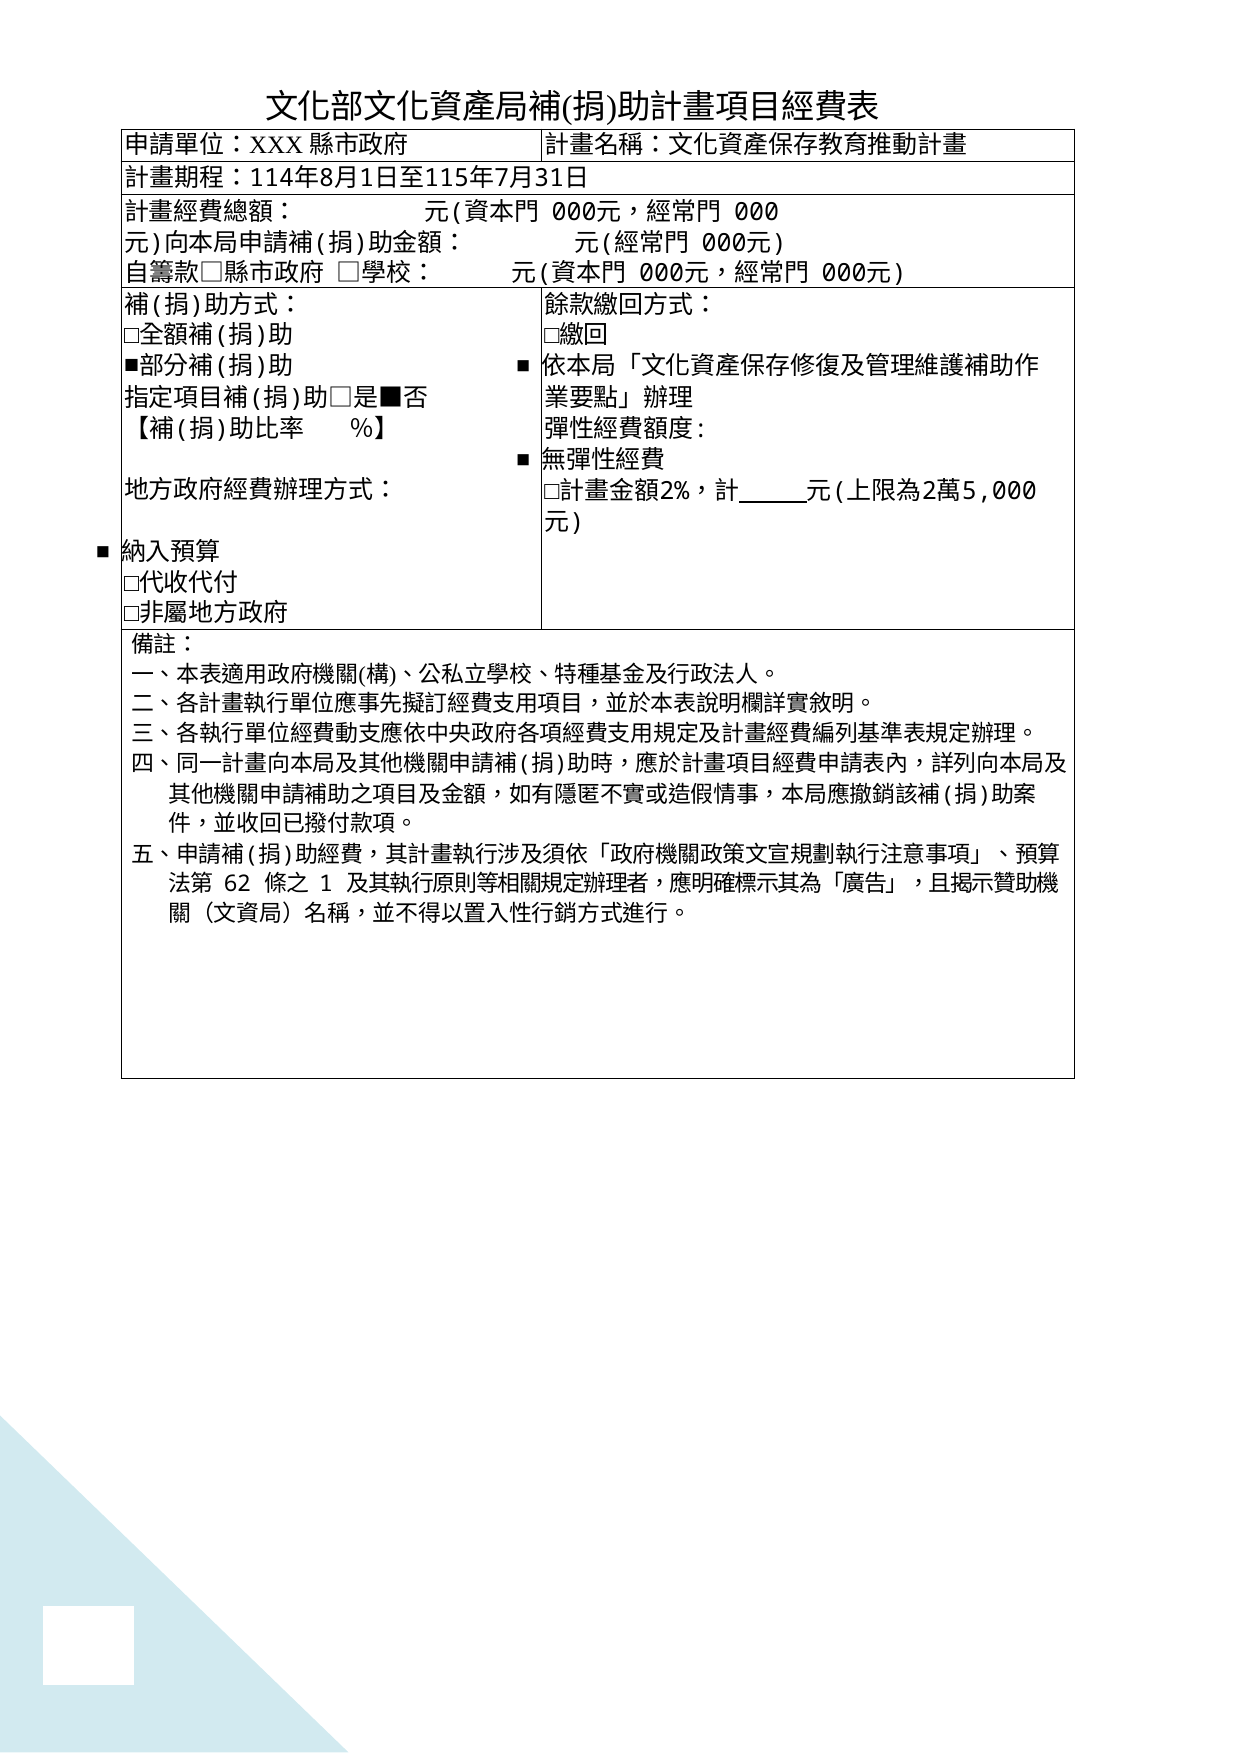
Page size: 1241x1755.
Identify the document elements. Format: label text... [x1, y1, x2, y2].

table_cell 業要點」辦理 [542, 383, 1074, 414]
table_cell [542, 537, 1074, 568]
table_cell [542, 568, 1074, 599]
table_cell 依本局「文化資產保存修復及管理維護補助作 [542, 351, 1074, 383]
table_cell □非屬地方政府 [122, 599, 541, 628]
table_cell 無彈性經費 □計畫金額2%，計 元(上限為2萬5,000元) [542, 445, 1074, 537]
table_header 計畫名稱：文化資產保存教育推動計畫 [542, 130, 1074, 161]
table_cell 補(捐)助方式： [122, 288, 541, 320]
table_cell 計畫經費總額： 元(資本門 000元，經常門 000元)向本局申請補(捐)助金額： 元(經常門 000元) 自籌款□縣市政府 □學校： 元(資本門 000元，經常門 000元) [122, 195, 1074, 287]
table_cell 餘款繳回方式： [542, 288, 1074, 320]
table_cell □代收代付 [122, 568, 541, 599]
table_cell □全額補(捐)助 [122, 320, 541, 351]
table_cell 【補(捐)助比率 ％】 [122, 414, 541, 445]
text 文化部文化資產局補(捐)助計畫項目經費表 [265, 80, 1174, 128]
table_cell 納入預算 [122, 537, 541, 568]
table_cell 計畫期程：114年8月1日至115年7月31日 [122, 162, 1074, 193]
table_cell 彈性經費額度: [542, 414, 1074, 445]
table_cell 指定項目補(捐)助□是■否 [122, 383, 541, 414]
table_cell 地方政府經費辦理方式： [122, 445, 541, 537]
table_cell □繳回 [542, 320, 1074, 351]
table_cell ■部分補(捐)助 [122, 351, 541, 383]
table_cell 備註： 一、本表適用政府機關(構)、公私立學校、特種基金及行政法人。 二、各計畫執行單位應事先擬訂經費支用項目，並於本表說明欄詳實敘明。 三、各執行單位經費動支應依中央政府各項經費支用規定及計畫經費編列基準表規定辦理。 四、同一計畫向本局及其他機關申請補(捐)助時，應於計畫項目經費申請表內，詳列向本局及 其他機關申請補助之項目及金額，如有隱匿不實或造假情事，本局應撤銷該補(捐)助案件，並收回已撥付款項。 五、申請補(捐)助經費，其計畫執行涉及須依「政府機關政策文宣規劃執行注意事項」、預算法第 62 條之 1 及其執行原則等相關規定辦理者，應明確標示其為「廣告」，且揭示贊助機關（文資局）名稱，並不得以置入性行銷方式進行。 [122, 630, 1074, 1078]
table_header 申請單位：XXX 縣市政府 [122, 130, 541, 161]
table_cell [542, 599, 1074, 628]
